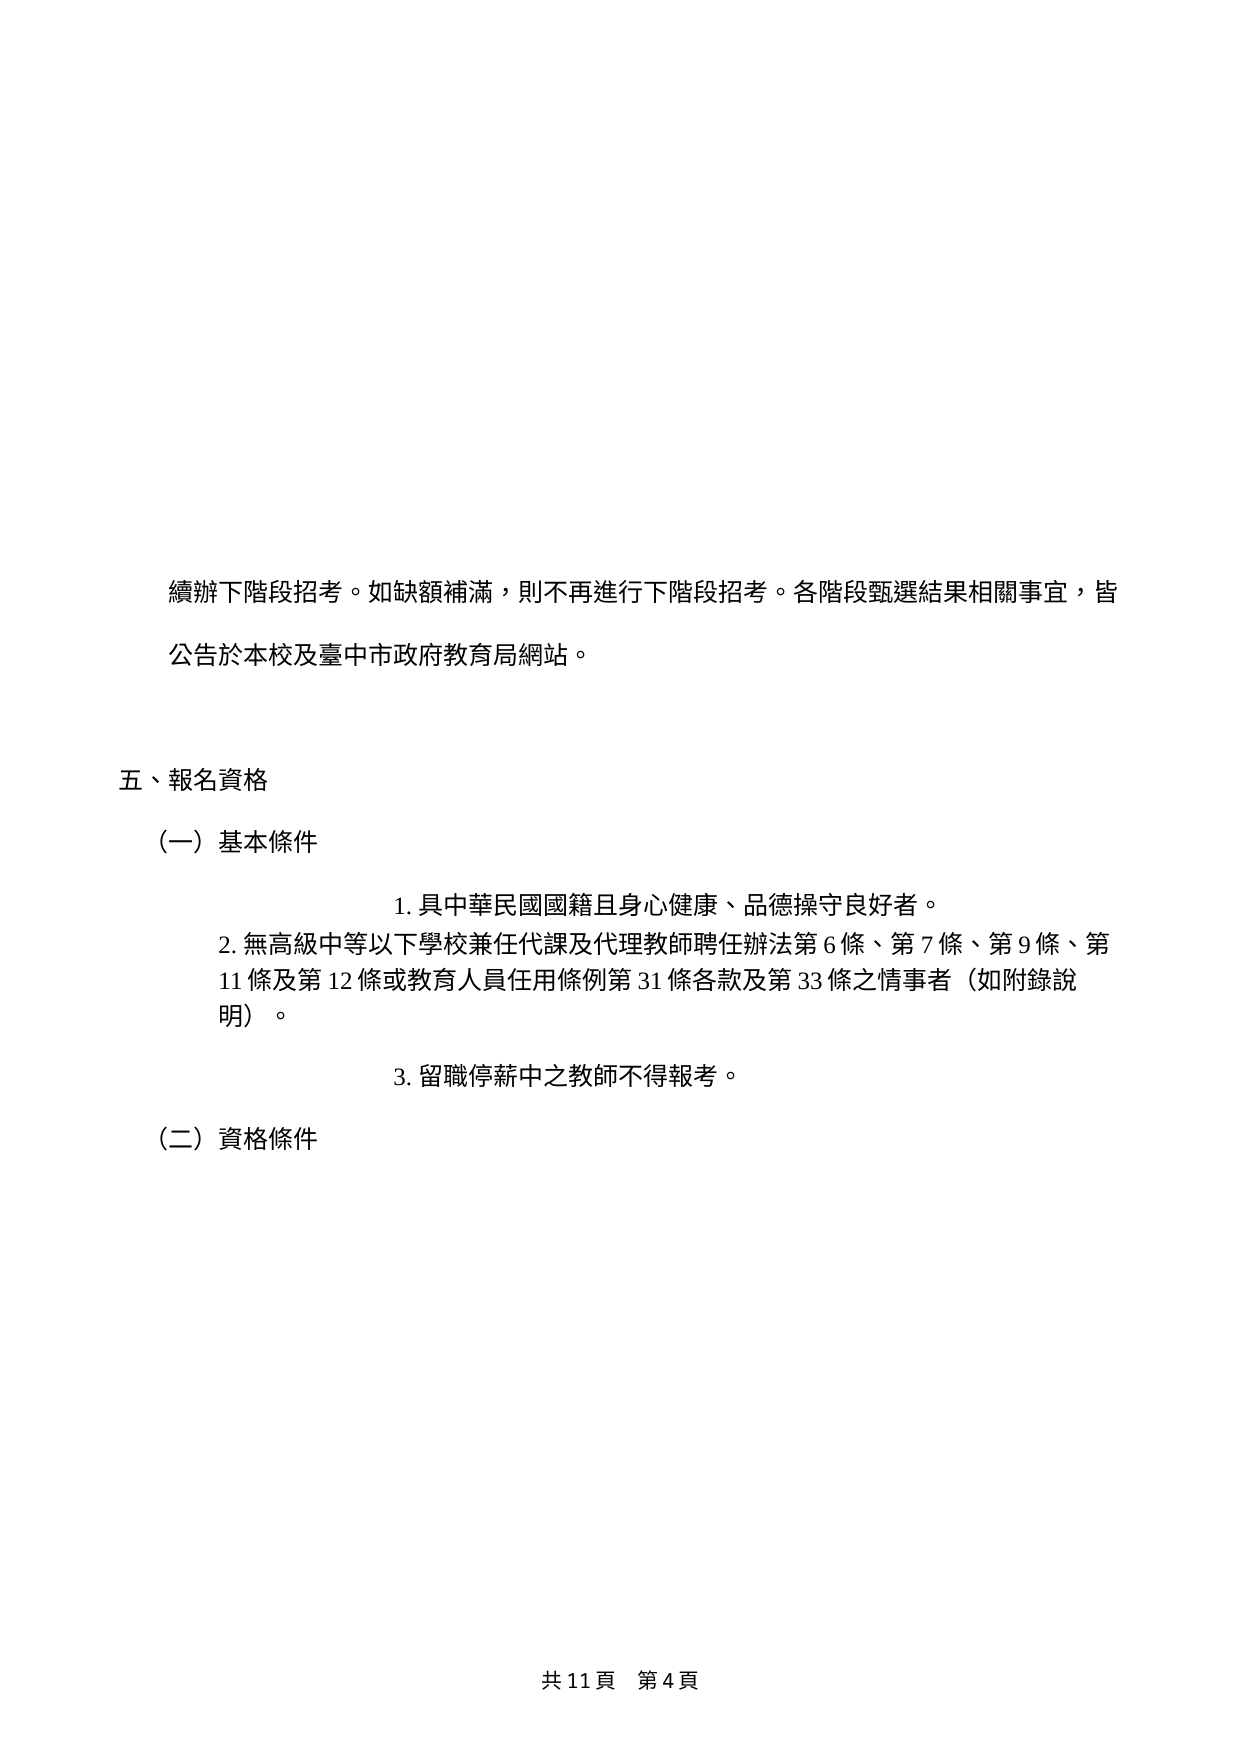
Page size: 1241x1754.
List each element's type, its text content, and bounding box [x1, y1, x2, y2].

text 2. 無高級中等以下學校兼任代課及代理教師聘任辦法第6條、第7條、第9條、第11條及第12條或教育人員任用條例第31條各款及第33條之情事者（如附錄說明）。 [218, 924, 1122, 1033]
text 3. 留職停薪中之教師不得報考。 [393, 1033, 1122, 1096]
text 續辦下階段招考。如缺額補滿，則不再進行下階段招考。各階段甄選結果相關事宜，皆公告於本校及臺中市政府教育局網站。 [168, 549, 1122, 674]
text 1. 具中華民國國籍且身心健康、品德操守良好者。 [393, 862, 1122, 924]
text 五、報名資格 [118, 737, 1122, 799]
text （一）基本條件 [143, 799, 1122, 862]
text （二）資格條件 [143, 1096, 1122, 1158]
